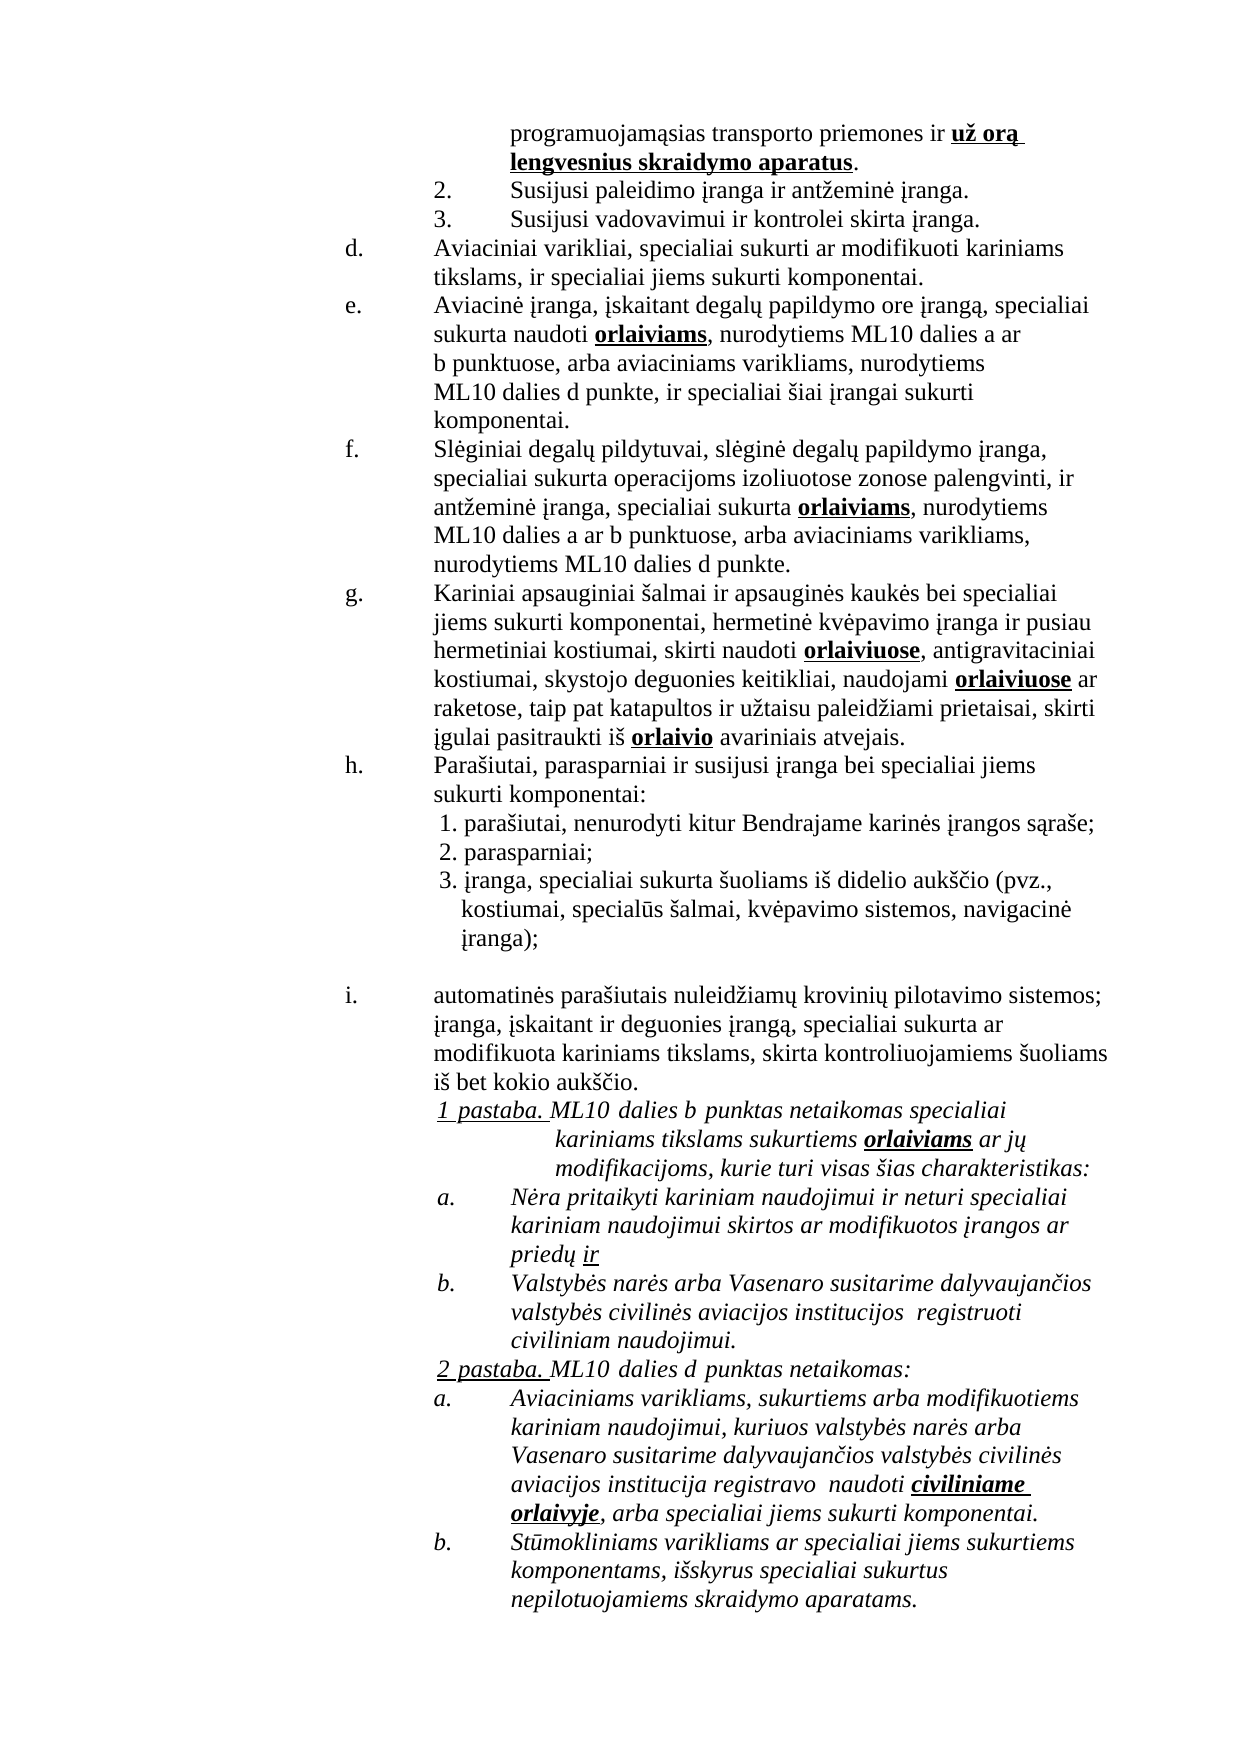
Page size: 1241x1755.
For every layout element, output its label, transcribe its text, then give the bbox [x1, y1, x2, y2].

table_cell [282, 118, 333, 1613]
table_cell programuojamąsias transporto priemones ir už orą lengvesnius skraidymo aparatus. 2. Susijusi paleidimo įranga ir antžeminė įranga. 3. Susijusi vadovavimui ir kontrolei skirta įranga. d. Aviaciniai varikliai, specialiai sukurti ar modifikuoti kariniams tikslams, ir specialiai jiems sukurti komponentai. e. Aviacinė įranga, įskaitant degalų papildymo ore įrangą, specialiai sukurta naudoti orlaiviams, nurodytiems ML10 dalies a ar b punktuose, arba aviaciniams varikliams, nurodytiems ML10 dalies d punkte, ir specialiai šiai įrangai sukurti komponentai. f. Slėginiai degalų pildytuvai, slėginė degalų papildymo įranga, specialiai sukurta operacijoms izoliuotose zonose palengvinti, ir antžeminė įranga, specialiai sukurta orlaiviams, nurodytiems ML10 dalies a ar b punktuose, arba aviaciniams varikliams, nurodytiems ML10 dalies d punkte. g. Kariniai apsauginiai šalmai ir apsauginės kaukės bei specialiai jiems sukurti komponentai, hermetinė kvėpavimo įranga ir pusiau hermetiniai kostiumai, skirti naudoti orlaiviuose, antigravitaciniai kostiumai, skystojo deguonies keitikliai, naudojami orlaiviuose ar raketose, taip pat katapultos ir užtaisu paleidžiami prietaisai, skirti įgulai pasitraukti iš orlaivio avariniais atvejais. h. Parašiutai, parasparniai ir susijusi įranga bei specialiai jiems sukurti komponentai: 1. parašiutai, nenurodyti kitur Bendrajame karinės įrangos sąraše; 2. parasparniai; 3. įranga, specialiai sukurta šuoliams iš didelio aukščio (pvz., kostiumai, specialūs šalmai, kvėpavimo sistemos, navigacinė įranga); i. automatinės parašiutais nuleidžiamų krovinių pilotavimo sistemos; įranga, įskaitant ir deguonies įrangą, specialiai sukurta ar modifikuota kariniams tikslams, skirta kontroliuojamiems šuoliams iš bet kokio aukščio. 1 pastaba. ML10 dalies b punktas netaikomas specialiai kariniams tikslams sukurtiems orlaiviams ar jų modifikacijoms, kurie turi visas šias charakteristikas: a. Nėra pritaikyti kariniam naudojimui ir neturi specialiai kariniam naudojimui skirtos ar modifikuotos įrangos ar priedų ir b. Valstybės narės arba Vasenaro susitarime dalyvaujančios valstybės civilinės aviacijos institucijos registruoti civiliniam naudojimui. 2 pastaba. ML10 dalies d punktas netaikomas: a. Aviaciniams varikliams, sukurtiems arba modifikuotiems kariniam naudojimui, kuriuos valstybės narės arba Vasenaro susitarime dalyvaujančios valstybės civilinės aviacijos institucija registravo naudoti civiliniame orlaivyje, arba specialiai jiems sukurti komponentai. b. Stūmokliniams varikliams ar specialiai jiems sukurtiems komponentams, išskyrus specialiai sukurtus nepilotuojamiems skraidymo aparatams. [334, 118, 1122, 1613]
table_cell [177, 118, 282, 1613]
